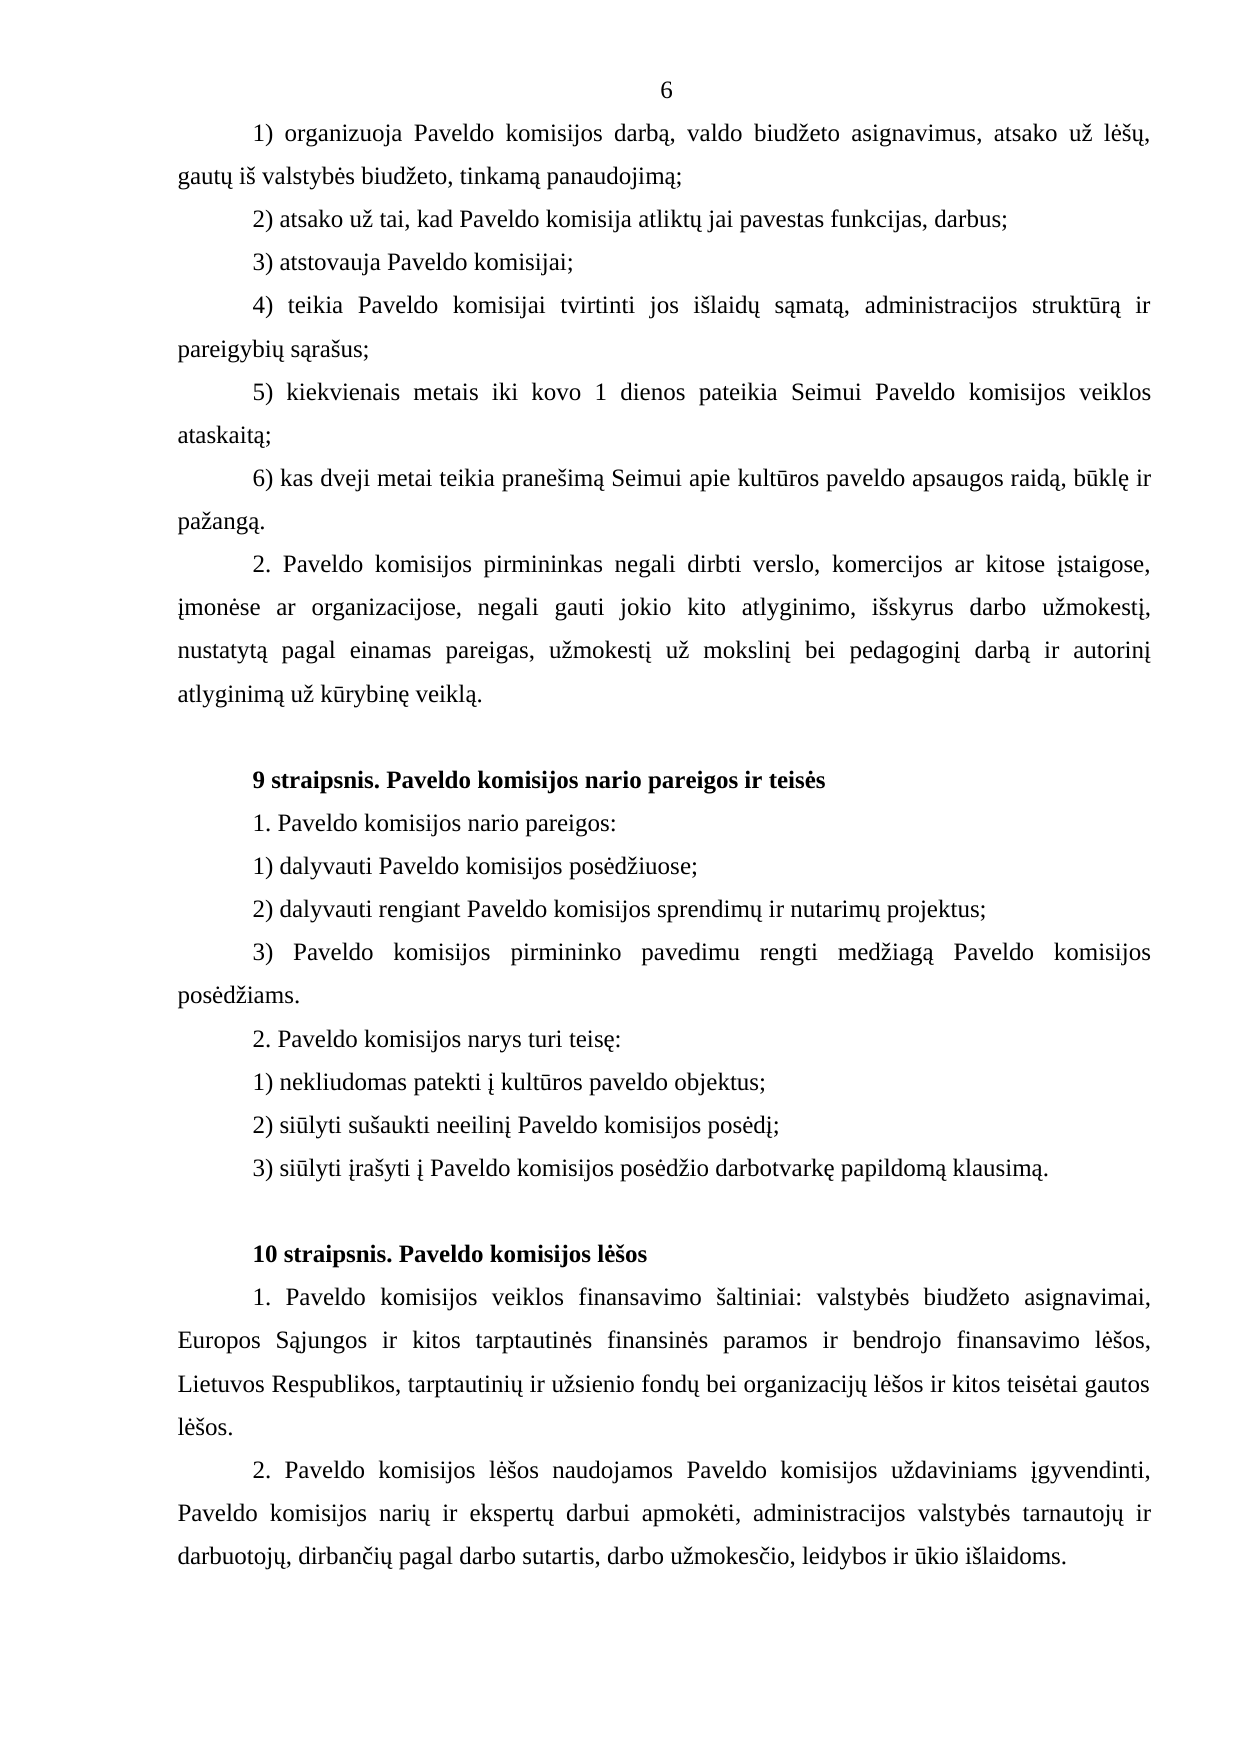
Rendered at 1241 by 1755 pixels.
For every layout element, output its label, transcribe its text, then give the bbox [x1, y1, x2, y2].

text 2. Paveldo komisijos pirmininkas negali dirbti verslo, komercijos ar kitose įstaigose, įmonėse ar organizacijose, negali gauti jokio kito atlyginimo, išskyrus darbo užmokestį, nustatytą pagal einamas pareigas, užmokestį už mokslinį bei pedagoginį darbą ir autorinį atlyginimą už kūrybinę veiklą. [177, 549, 1152, 707]
text 1. Paveldo komisijos nario pareigos: [177, 808, 1152, 837]
text 2. Paveldo komisijos narys turi teisę: [177, 1024, 1152, 1052]
text 1) dalyvauti Paveldo komisijos posėdžiuose; [177, 851, 1152, 880]
text 2) siūlyti sušaukti neeilinį Paveldo komisijos posėdį; [177, 1110, 1152, 1139]
text 3) Paveldo komisijos pirmininko pavedimu rengti medžiagą Paveldo komisijos posėdžiams. [177, 937, 1152, 1009]
text 2) dalyvauti rengiant Paveldo komisijos sprendimų ir nutarimų projektus; [177, 894, 1152, 923]
text 1. Paveldo komisijos veiklos finansavimo šaltiniai: valstybės biudžeto asignavimai, Europos Sąjungos ir kitos tarptautinės finansinės paramos ir bendrojo finansavimo lėšos, Lietuvos Respublikos, tarptautinių ir užsienio fondų bei organizacijų lėšos ir kitos teisėtai gautos lėšos. [177, 1282, 1152, 1441]
text 9 straipsnis. Paveldo komisijos nario pareigos ir teisės [177, 765, 1152, 794]
text 5) kiekvienais metais iki kovo 1 dienos pateikia Seimui Paveldo komisijos veiklos ataskaitą; [177, 377, 1152, 449]
text 1) nekliudomas patekti į kultūros paveldo objektus; [177, 1067, 1152, 1096]
text 2. Paveldo komisijos lėšos naudojamos Paveldo komisijos uždaviniams įgyvendinti, Paveldo komisijos narių ir ekspertų darbui apmokėti, administracijos valstybės tarnautojų ir darbuotojų, dirbančių pagal darbo sutartis, darbo užmokesčio, leidybos ir ūkio išlaidoms. [177, 1455, 1152, 1570]
text 3) siūlyti įrašyti į Paveldo komisijos posėdžio darbotvarkę papildomą klausimą. [177, 1153, 1152, 1182]
text 3) atstovauja Paveldo komisijai; [177, 247, 1152, 276]
text 10 straipsnis. Paveldo komisijos lėšos [177, 1239, 1152, 1268]
text 2) atsako už tai, kad Paveldo komisija atliktų jai pavestas funkcijas, darbus; [177, 204, 1152, 233]
text 4) teikia Paveldo komisijai tvirtinti jos išlaidų sąmatą, administracijos struktūrą ir pareigybių sąrašus; [177, 291, 1152, 362]
text 6) kas dveji metai teikia pranešimą Seimui apie kultūros paveldo apsaugos raidą, būklę ir pažangą. [177, 463, 1152, 535]
text 1) organizuoja Paveldo komisijos darbą, valdo biudžeto asignavimus, atsako už lėšų, gautų iš valstybės biudžeto, tinkamą panaudojimą; [177, 118, 1152, 190]
